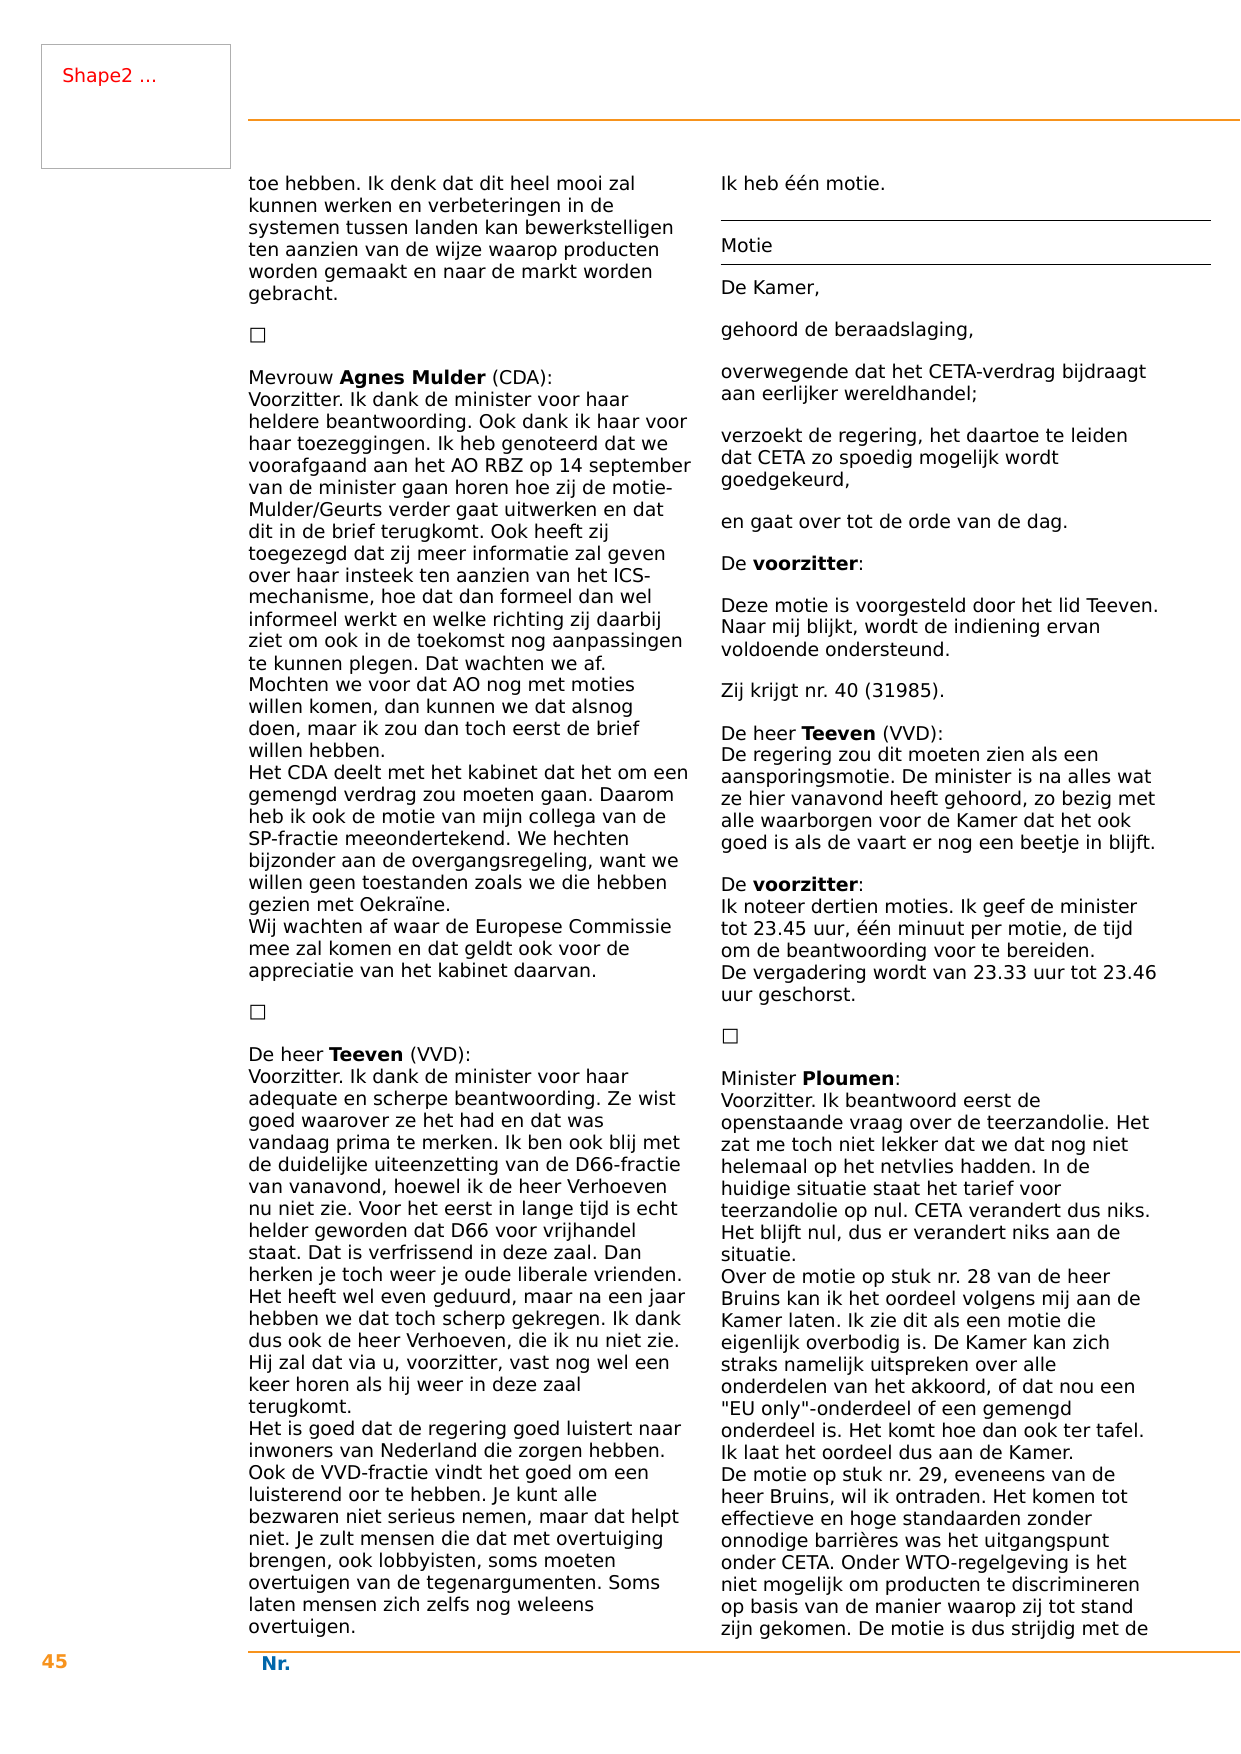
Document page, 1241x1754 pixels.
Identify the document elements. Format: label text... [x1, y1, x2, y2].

text Ik heb één motie. [721, 173, 1163, 195]
text gehoord de beraadslaging, [721, 319, 1163, 341]
text ⬜ [721, 1026, 1163, 1048]
text Voorzitter. Ik beantwoord eerst de openstaande vraag over de teerzandolie. Het zat me toch niet lekker dat we dat nog niet helemaal op het netvlies hadden. In de huidige situatie staat het tarief voor teerzandolie op nul. CETA verandert dus niks. Het blijft nul, dus er verandert niks aan de situatie. [721, 1090, 1163, 1266]
text Wij wachten af waar de Europese Commissie mee zal komen en dat geldt ook voor de appreciatie van het kabinet daarvan. [248, 916, 691, 982]
text De vergadering wordt van 23.33 uur tot 23.46 uur geschorst. [721, 962, 1163, 1006]
text Ik noteer dertien moties. Ik geef de minister tot 23.45 uur, één minuut per motie, de tijd om de beantwoording voor te bereiden. [721, 896, 1163, 962]
text verzoekt de regering, het daartoe te leiden dat CETA zo spoedig mogelijk wordt goedgekeurd, [721, 424, 1163, 491]
text De Kamer, [721, 277, 1163, 299]
text Het is goed dat de regering goed luistert naar inwoners van Nederland die zorgen hebben. Ook de VVD-fractie vindt het goed om een luisterend oor te hebben. Je kunt alle bezwaren niet serieus nemen, maar dat helpt niet. Je zult mensen die dat met overtuiging brengen, ook lobbyisten, soms moeten overtuigen van de tegenargumenten. Soms laten mensen zich zelfs nog weleens overtuigen. [248, 1418, 691, 1637]
text Voorzitter. Ik dank de minister voor haar heldere beantwoording. Ook dank ik haar voor haar toezeggingen. Ik heb genoteerd dat we voorafgaand aan het AO RBZ op 14 september van de minister gaan horen hoe zij de motie-Mulder/Geurts verder gaat uitwerken en dat dit in de brief terugkomt. Ook heeft zij toegezegd dat zij meer informatie zal geven over haar insteek ten aanzien van het ICS-mechanisme, hoe dat dan formeel dan wel informeel werkt en welke richting zij daarbij ziet om ook in de toekomst nog aanpassingen te kunnen plegen. Dat wachten we af. Mochten we voor dat AO nog met moties willen komen, dan kunnen we dat alsnog doen, maar ik zou dan toch eerst de brief willen hebben. [248, 389, 691, 762]
text ⬜ [248, 325, 691, 347]
text Het CDA deelt met het kabinet dat het om een gemengd verdrag zou moeten gaan. Daarom heb ik ook de motie van mijn collega van de SP-fractie meeondertekend. We hechten bijzonder aan de overgangsregeling, want we willen geen toestanden zoals we die hebben gezien met Oekraïne. [248, 762, 691, 916]
text Voorzitter. Ik dank de minister voor haar adequate en scherpe beantwoording. Ze wist goed waarover ze het had en dat was vandaag prima te merken. Ik ben ook blij met de duidelijke uiteenzetting van de D66-fractie van vanavond, hoewel ik de heer Verhoeven nu niet zie. Voor het eerst in lange tijd is echt helder geworden dat D66 voor vrijhandel staat. Dat is verfrissend in deze zaal. Dan herken je toch weer je oude liberale vrienden. Het heeft wel even geduurd, maar na een jaar hebben we dat toch scherp gekregen. Ik dank dus ook de heer Verhoeven, die ik nu niet zie. Hij zal dat via u, voorzitter, vast nog wel een keer horen als hij weer in deze zaal terugkomt. [248, 1066, 691, 1418]
text Motie [721, 235, 1163, 257]
text overwegende dat het CETA-verdrag bijdraagt aan eerlijker wereldhandel; [721, 361, 1163, 404]
text De voorzitter: [721, 552, 1163, 574]
text Deze motie is voorgesteld door het lid Teeven. Naar mij blijkt, wordt de indiening ervan voldoende ondersteund. [721, 594, 1163, 660]
text Mevrouw Agnes Mulder (CDA): [248, 367, 691, 389]
text Zij krijgt nr. 40 (31985). [721, 680, 1163, 702]
text Over de motie op stuk nr. 28 van de heer Bruins kan ik het oordeel volgens mij aan de Kamer laten. Ik zie dit als een motie die eigenlijk overbodig is. De Kamer kan zich straks namelijk uitspreken over alle onderdelen van het akkoord, of dat nou een "EU only"-onderdeel of een gemengd onderdeel is. Het komt hoe dan ook ter tafel. Ik laat het oordeel dus aan de Kamer. [721, 1266, 1163, 1464]
text toe hebben. Ik denk dat dit heel mooi zal kunnen werken en verbeteringen in de systemen tussen landen kan bewerkstelligen ten aanzien van de wijze waarop producten worden gemaakt en naar de markt worden gebracht. [248, 173, 691, 305]
text De heer Teeven (VVD): [248, 1044, 691, 1066]
text De heer Teeven (VVD): [721, 722, 1163, 744]
text De regering zou dit moeten zien als een aansporingsmotie. De minister is na alles wat ze hier vanavond heeft gehoord, zo bezig met alle waarborgen voor de Kamer dat het ook goed is als de vaart er nog een beetje in blijft. [721, 744, 1163, 854]
text De motie op stuk nr. 29, eveneens van de heer Bruins, wil ik ontraden. Het komen tot effectieve en hoge standaarden zonder onnodige barrières was het uitgangspunt onder CETA. Onder WTO-regelgeving is het niet mogelijk om producten te discrimineren op basis van de manier waarop zij tot stand zijn gekomen. De motie is dus strijdig met de [721, 1464, 1163, 1639]
text en gaat over tot de orde van de dag. [721, 511, 1163, 532]
text De voorzitter: [721, 874, 1163, 896]
text Minister Ploumen: [721, 1068, 1163, 1090]
text ⬜ [248, 1002, 691, 1024]
